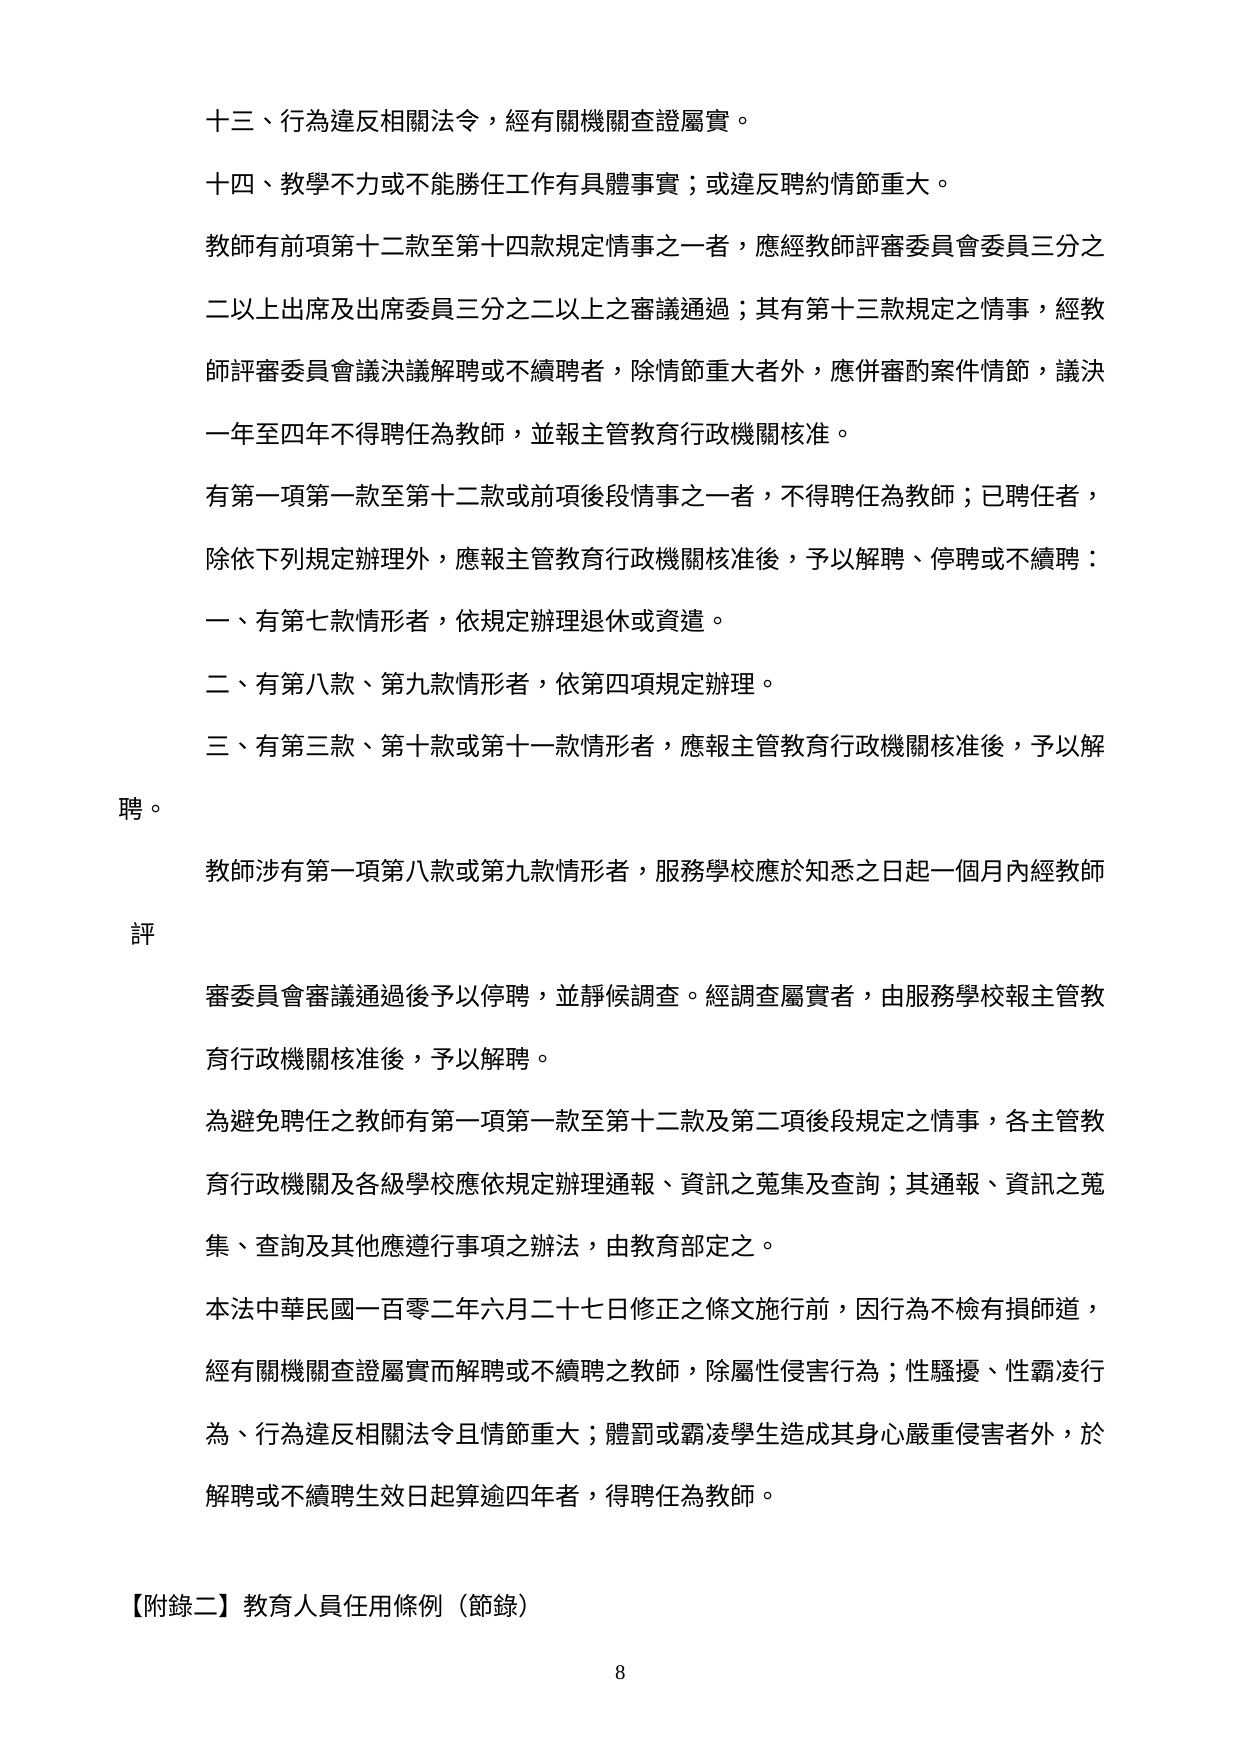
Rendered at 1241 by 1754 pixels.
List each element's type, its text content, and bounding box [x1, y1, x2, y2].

text 十四、教學不力或不能勝任工作有具體事實；或違反聘約情節重大。 [118, 141, 1122, 203]
text 一、有第七款情形者，依規定辦理退休或資遣。 [118, 578, 1122, 641]
text 審委員會審議通過後予以停聘，並靜候調查。經調查屬實者，由服務學校報主管教育行政機關核准後，予以解聘。 [206, 953, 1122, 1078]
text 【附錄二】教育人員任用條例（節錄） [118, 1582, 1122, 1624]
text 三、有第三款、第十款或第十一款情形者，應報主管教育行政機關核准後，予以解聘。 [118, 703, 1122, 828]
text 為避免聘任之教師有第一項第一款至第十二款及第二項後段規定之情事，各主管教育行政機關及各級學校應依規定辦理通報、資訊之蒐集及查詢；其通報、資訊之蒐集、查詢及其他應遵行事項之辦法，由教育部定之。 [206, 1078, 1122, 1266]
text 教師有前項第十二款至第十四款規定情事之一者，應經教師評審委員會委員三分之二以上出席及出席委員三分之二以上之審議通過；其有第十三款規定之情事，經教師評審委員會議決議解聘或不續聘者，除情節重大者外，應併審酌案件情節，議決一年至四年不得聘任為教師，並報主管教育行政機關核准。 [206, 203, 1122, 453]
text 二、有第八款、第九款情形者，依第四項規定辦理。 [118, 641, 1122, 703]
text 有第一項第一款至第十二款或前項後段情事之一者，不得聘任為教師；已聘任者，除依下列規定辦理外，應報主管教育行政機關核准後，予以解聘、停聘或不續聘： [206, 453, 1122, 578]
text 十三、行為違反相關法令，經有關機關查證屬實。 [118, 78, 1122, 141]
text 本法中華民國一百零二年六月二十七日修正之條文施行前，因行為不檢有損師道，經有關機關查證屬實而解聘或不續聘之教師，除屬性侵害行為；性騷擾、性霸凌行為、行為違反相關法令且情節重大；體罰或霸凌學生造成其身心嚴重侵害者外，於解聘或不續聘生效日起算逾四年者，得聘任為教師。 [206, 1266, 1122, 1516]
text 教師涉有第一項第八款或第九款情形者，服務學校應於知悉之日起一個月內經教師評 [131, 828, 1122, 953]
